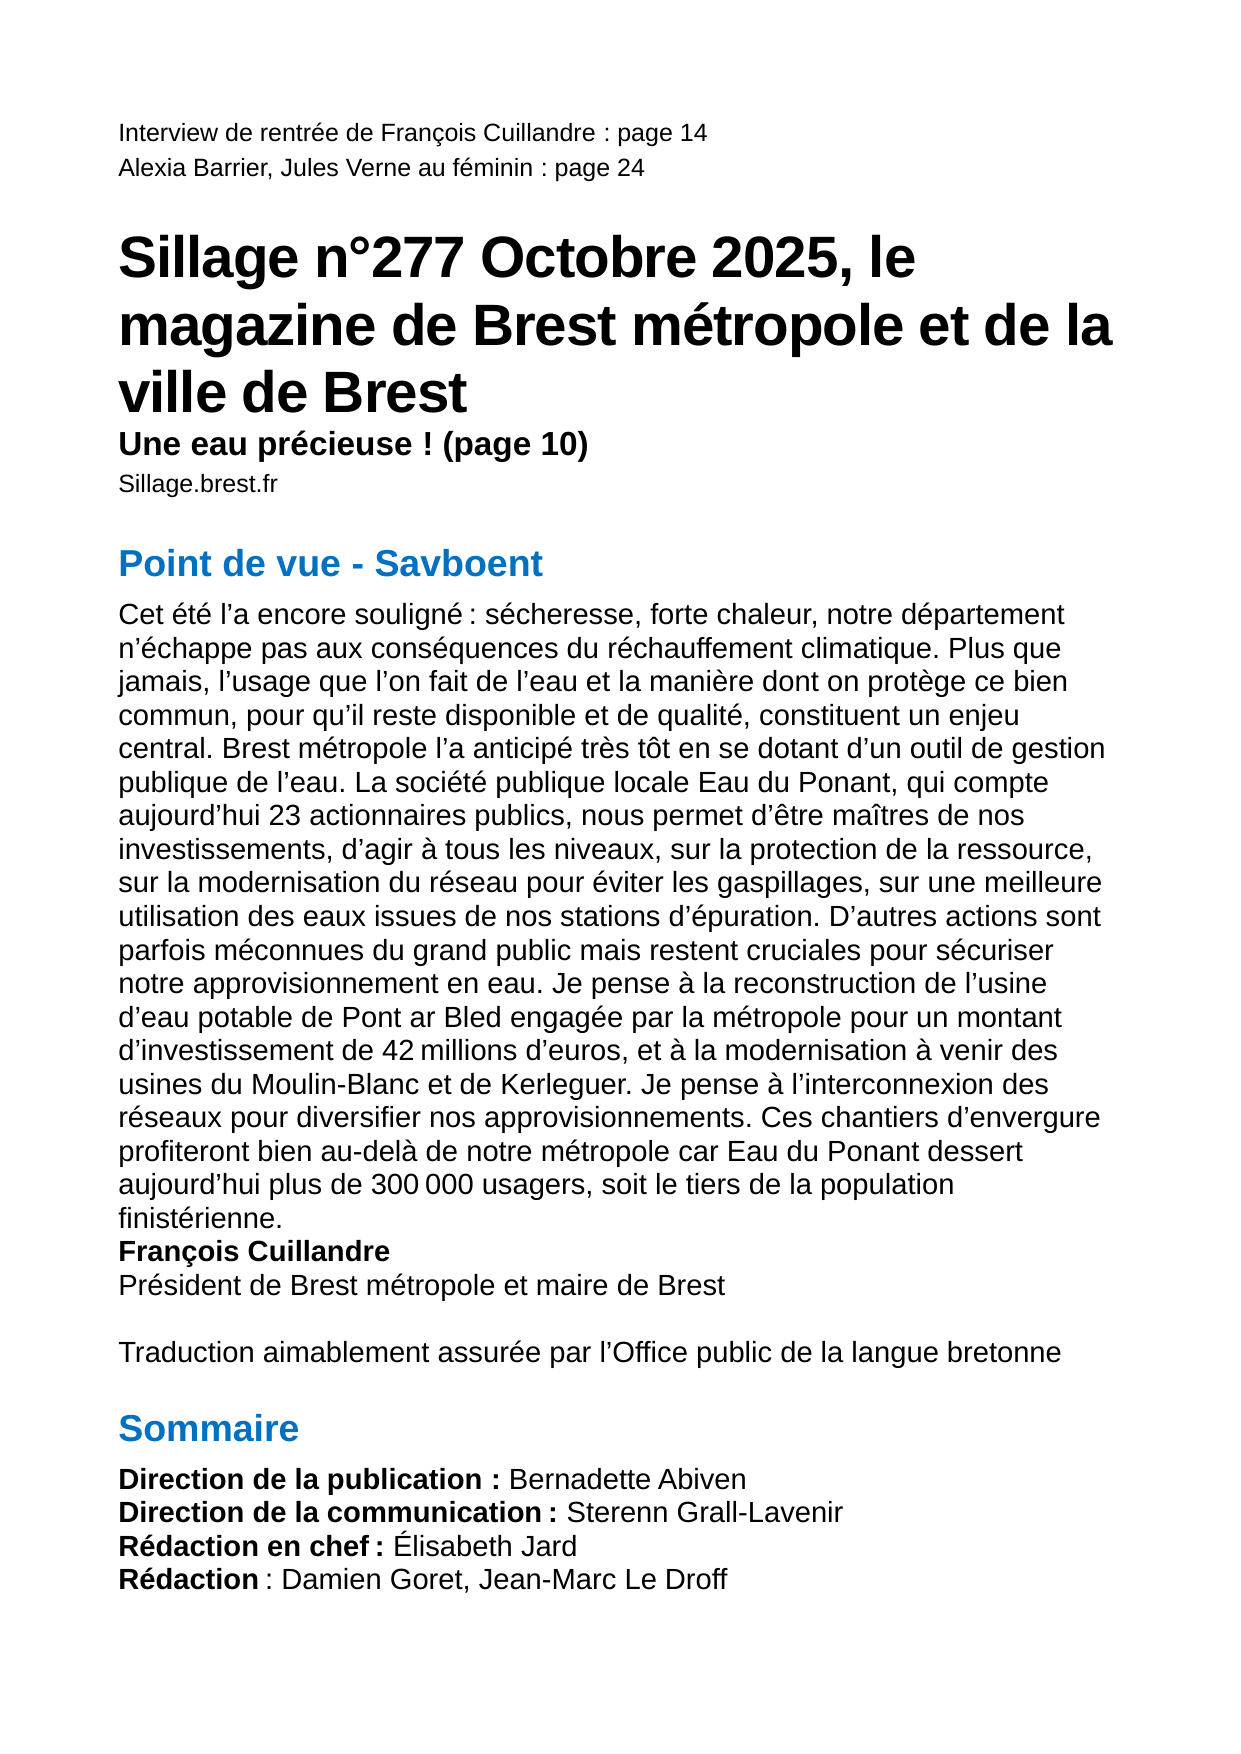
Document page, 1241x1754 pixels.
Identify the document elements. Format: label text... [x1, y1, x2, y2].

text Sillage.brest.fr [118, 469, 1122, 498]
subtitle Point de vue - Savboent [118, 542, 1122, 585]
subtitle Sommaire [118, 1406, 1122, 1449]
text Une eau précieuse ! (page 10) [118, 424, 1122, 463]
text Traduction aimablement assurée par l’Office public de la langue bretonne [118, 1335, 1122, 1369]
text Interview de rentrée de François Cuillandre : page 14 [118, 118, 1122, 147]
text Président de Brest métropole et maire de Brest [118, 1268, 1122, 1302]
text Sillage n°277 Octobre 2025, le magazine de Brest métropole et de la ville de Brest [118, 223, 1122, 424]
text François Cuillandre [118, 1234, 1122, 1268]
text Alexia Barrier, Jules Verne au féminin : page 24 [118, 153, 1122, 182]
text Rédaction en chef : Élisabeth Jard [118, 1529, 1122, 1562]
text Direction de la communication : Sterenn Grall-Lavenir [118, 1495, 1122, 1529]
text Rédaction : Damien Goret, Jean-Marc Le Droff [118, 1562, 1122, 1596]
text Cet été l’a encore souligné : sécheresse, forte chaleur, notre département n’échappe pas aux conséquences du réchauffement climatique. Plus que jamais, l’usage que l’on fait de l’eau et la manière dont on protège ce bien commun, pour qu’il reste disponible et de qualité, constituent un enjeu central. Brest métropole l’a anticipé très tôt en se dotant d’un outil de gestion publique de l’eau. La société publique locale Eau du Ponant, qui compte aujourd’hui 23 actionnaires publics, nous permet d’être maîtres de nos investissements, d’agir à tous les niveaux, sur la protection de la ressource, sur la modernisation du réseau pour éviter les gaspillages, sur une meilleure utilisation des eaux issues de nos stations d’épuration. D’autres actions sont parfois méconnues du grand public mais restent cruciales pour sécuriser notre approvisionnement en eau. Je pense à la reconstruction de l’usine d’eau potable de Pont ar Bled engagée par la métropole pour un montant d’investissement de 42 millions d’euros, et à la modernisation à venir des usines du Moulin-Blanc et de Kerleguer. Je pense à l’interconnexion des réseaux pour diversifier nos approvisionnements. Ces chantiers d’envergure profiteront bien au-delà de notre métropole car Eau du Ponant dessert aujourd’hui plus de 300 000 usagers, soit le tiers de la population finistérienne. [118, 597, 1122, 1234]
text Direction de la publication : Bernadette Abiven [118, 1462, 1122, 1495]
